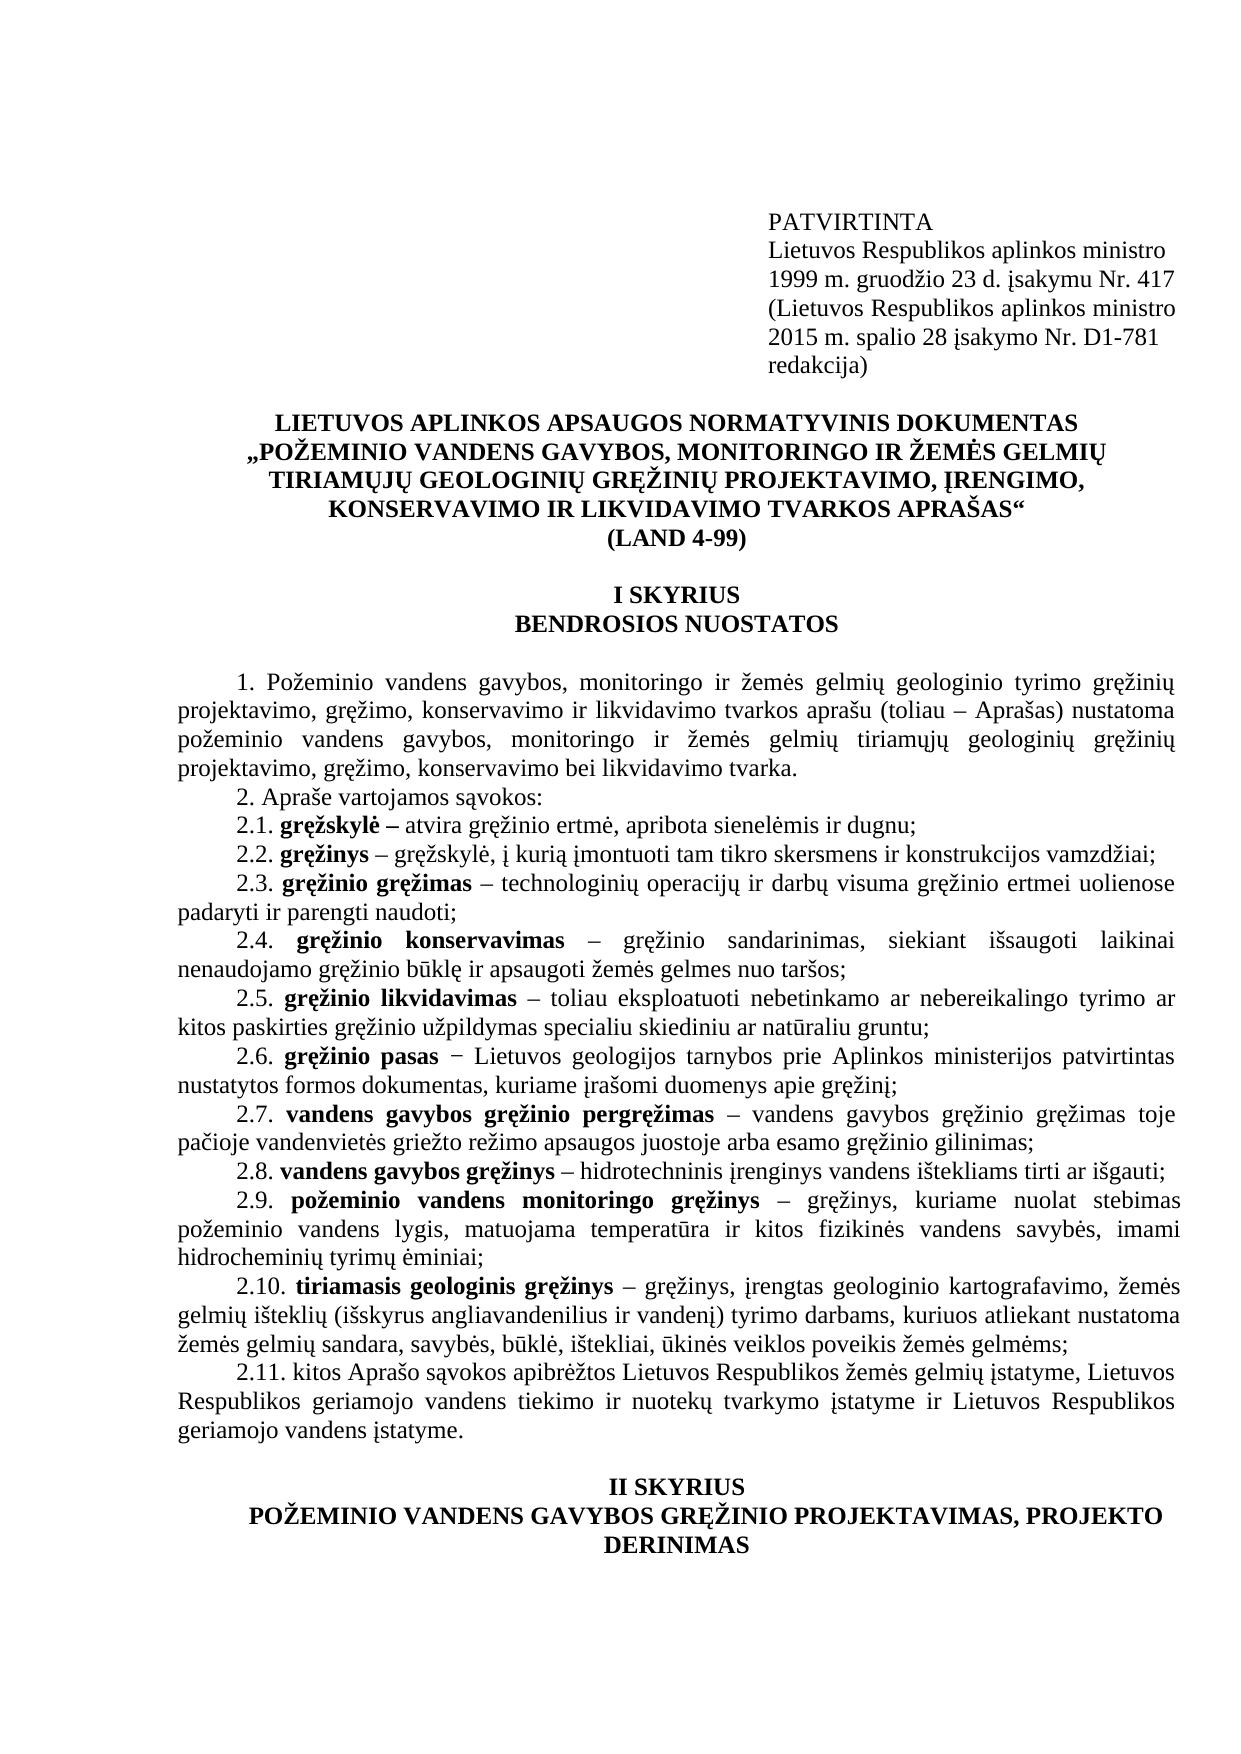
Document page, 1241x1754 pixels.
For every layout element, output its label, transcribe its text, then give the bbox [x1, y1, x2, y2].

text 2.9. požeminio vandens monitoringo gręžinys – gręžinys, kuriame nuolat stebimas požeminio vandens lygis, matuojama temperatūra ir kitos fizikinės vandens savybės, imami hidrocheminių tyrimų ėminiai; [177, 1185, 1181, 1271]
text BENDROSIOS NUOSTATOS [177, 609, 1176, 638]
text ii SKYRIUS [177, 1472, 1176, 1501]
text 1. Požeminio vandens gavybos, monitoringo ir žemės gelmių geologinio tyrimo gręžinių projektavimo, gręžimo, konservavimo ir likvidavimo tvarkos aprašu (toliau – Aprašas) nustatoma požeminio vandens gavybos, monitoringo ir žemės gelmių tiriamųjų geologinių gręžinių projektavimo, gręžimo, konservavimo bei likvidavimo tvarka. [177, 667, 1176, 782]
text 2.2. gręžinys – gręžskylė, į kurią įmontuoti tam tikro skersmens ir konstrukcijos vamzdžiai; [177, 839, 1176, 868]
text I SKYRIUS [177, 580, 1176, 609]
text 2.5. gręžinio likvidavimas – toliau eksploatuoti nebetinkamo ar nebereikalingo tyrimo ar kitos paskirties gręžinio užpildymas specialiu skiediniu ar natūraliu gruntu; [177, 983, 1176, 1041]
text 2.6. gręžinio pasas − Lietuvos geologijos tarnybos prie Aplinkos ministerijos patvirtintas nustatytos formos dokumentas, kuriame įrašomi duomenys apie gręžinį; [177, 1041, 1176, 1099]
text LIETUVOS APLINKOS APSAUGOS NORMATYVINIS DOKUMENTAS „POŽEMINIO VANDENS GAVYBOS, MONITORINGO IR ŽEMĖS GELMIŲ TIRIAMŲJŲ GEOLOGINIŲ GRĘŽINIŲ PROJEKTAVIMO, ĮRENGIMO, KONSERVAVIMO IR LIKVIDAVIMO TVARKOS APRAŠAS“ [177, 408, 1176, 523]
text 2.3. gręžinio gręžimas – technologinių operacijų ir darbų visuma gręžinio ertmei uolienose padaryti ir parengti naudoti; [177, 868, 1176, 925]
text 2.1. gręžskylė – atvira gręžinio ertmė, apribota sienelėmis ir dugnu; [177, 810, 1176, 839]
text 2.10. tiriamasis geologinis gręžinys – gręžinys, įrengtas geologinio kartografavimo, žemės gelmių išteklių (išskyrus angliavandenilius ir vandenį) tyrimo darbams, kuriuos atliekant nustatoma žemės gelmių sandara, savybės, būklė, ištekliai, ūkinės veiklos poveikis žemės gelmėms; [177, 1271, 1181, 1357]
text 2.11. kitos Aprašo sąvokos apibrėžtos Lietuvos Respublikos žemės gelmių įstatyme, Lietuvos Respublikos geriamojo vandens tiekimo ir nuotekų tvarkymo įstatyme ir Lietuvos Respublikos geriamojo vandens įstatyme. [177, 1357, 1176, 1444]
text 2.7. vandens gavybos gręžinio pergręžimas – vandens gavybos gręžinio gręžimas toje pačioje vandenvietės griežto režimo apsaugos juostoje arba esamo gręžinio gilinimas; [177, 1099, 1176, 1156]
text PATVIRTINTA [768, 207, 1176, 235]
text 2.4. gręžinio konservavimas – gręžinio sandarinimas, siekiant išsaugoti laikinai nenaudojamo gręžinio būklę ir apsaugoti žemės gelmes nuo taršos; [177, 925, 1176, 983]
text Lietuvos Respublikos aplinkos ministro [768, 235, 1176, 264]
text (Lietuvos Respublikos aplinkos ministro 2015 m. spalio 28 įsakymo Nr. D1-781 [768, 293, 1176, 350]
text 2.8. vandens gavybos gręžinys – hidrotechninis įrenginys vandens ištekliams tirti ar išgauti; [177, 1156, 1181, 1185]
text požeminio vandens gavybos gręžiniO PROJEKTAVIMAS, PROJEKTO DERINIMAS [177, 1501, 1176, 1559]
text redakcija) [768, 350, 1176, 379]
text 1999 m. gruodžio 23 d. įsakymu Nr. 417 [768, 264, 1176, 293]
text (LAND 4-99) [177, 523, 1176, 552]
text 2. Apraše vartojamos sąvokos: [177, 782, 1176, 810]
